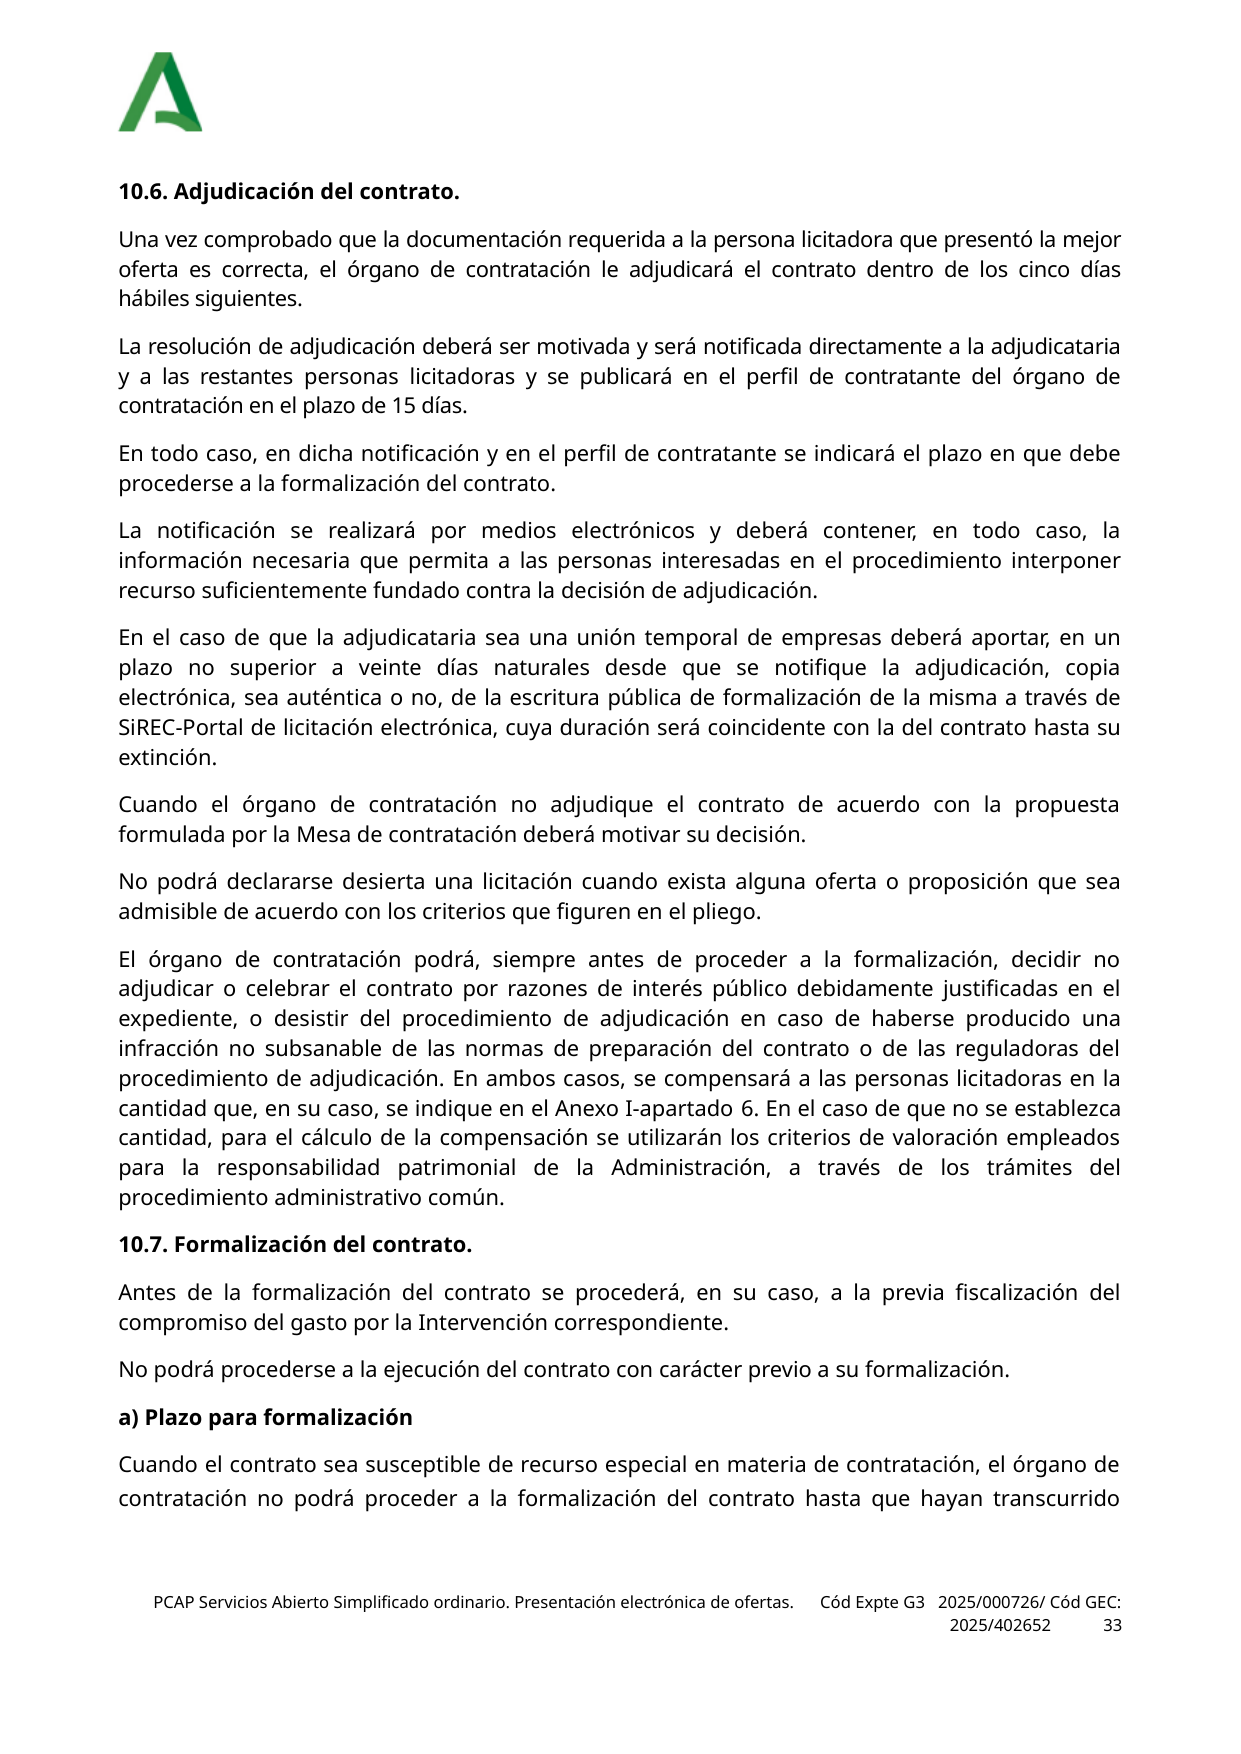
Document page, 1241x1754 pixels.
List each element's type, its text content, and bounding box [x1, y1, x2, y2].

text En todo caso, en dicha notificación y en el perfil de contratante se indicará el plazo en que debe procederse a la formalización del contrato. [118, 438, 1122, 498]
text Antes de la formalización del contrato se procederá, en su caso, a la previa fiscalización del compromiso del gasto por la Intervención correspondiente. [118, 1277, 1122, 1337]
text Una vez comprobado que la documentación requerida a la persona licitadora que presentó la mejor oferta es correcta, el órgano de contratación le adjudicará el contrato dentro de los cinco días hábiles siguientes. [118, 224, 1122, 313]
text No podrá procederse a la ejecución del contrato con carácter previo a su formalización. [118, 1354, 1122, 1384]
picture [171, 9, 203, 151]
text La resolución de adjudicación deberá ser motivada y será notificada directamente a la adjudicataria y a las restantes personas licitadoras y se publicará en el perfil de contratante del órgano de contratación en el plazo de 15 días. [118, 331, 1122, 420]
text El órgano de contratación podrá, siempre antes de proceder a la formalización, decidir no adjudicar o celebrar el contrato por razones de interés público debidamente justificadas en el expediente, o desistir del procedimiento de adjudicación en caso de haberse producido una infracción no subsanable de las normas de preparación del contrato o de las reguladoras del procedimiento de adjudicación. En ambos casos, se compensará a las personas licitadoras en la cantidad que, en su caso, se indique en el Anexo I-apartado 6. En el caso de que no se establezca cantidad, para el cálculo de la compensación se utilizarán los criterios de valoración empleados para la responsabilidad patrimonial de la Administración, a través de los trámites del procedimiento administrativo común. [118, 944, 1122, 1212]
subtitle 10.6. Adjudicación del contrato. [118, 176, 1122, 206]
subtitle 10.7. Formalización del contrato. [118, 1229, 1122, 1259]
text La notificación se realizará por medios electrónicos y deberá contener, en todo caso, la información necesaria que permita a las personas interesadas en el procedimiento interponer recurso suficientemente fundado contra la decisión de adjudicación. [118, 515, 1122, 605]
text No podrá declararse desierta una licitación cuando exista alguna oferta o proposición que sea admisible de acuerdo con los criterios que figuren en el pliego. [118, 866, 1122, 926]
text a) Plazo para formalización [118, 1402, 1122, 1432]
list Cuando el contrato sea susceptible de recurso especial en materia de contratación, el órgano de contratación no podrá proceder a la formalización del contrato hasta que hayan transcurrido [118, 1449, 1122, 1513]
text En el caso de que la adjudicataria sea una unión temporal de empresas deberá aportar, en un plazo no superior a veinte días naturales desde que se notifique la adjudicación, copia electrónica, sea auténtica o no, de la escritura pública de formalización de la misma a través de SiREC-Portal de licitación electrónica, cuya duración será coincidente con la del contrato hasta su extinción. [118, 622, 1122, 771]
text Cuando el órgano de contratación no adjudique el contrato de acuerdo con la propuesta formulada por la Mesa de contratación deberá motivar su decisión. [118, 789, 1122, 849]
